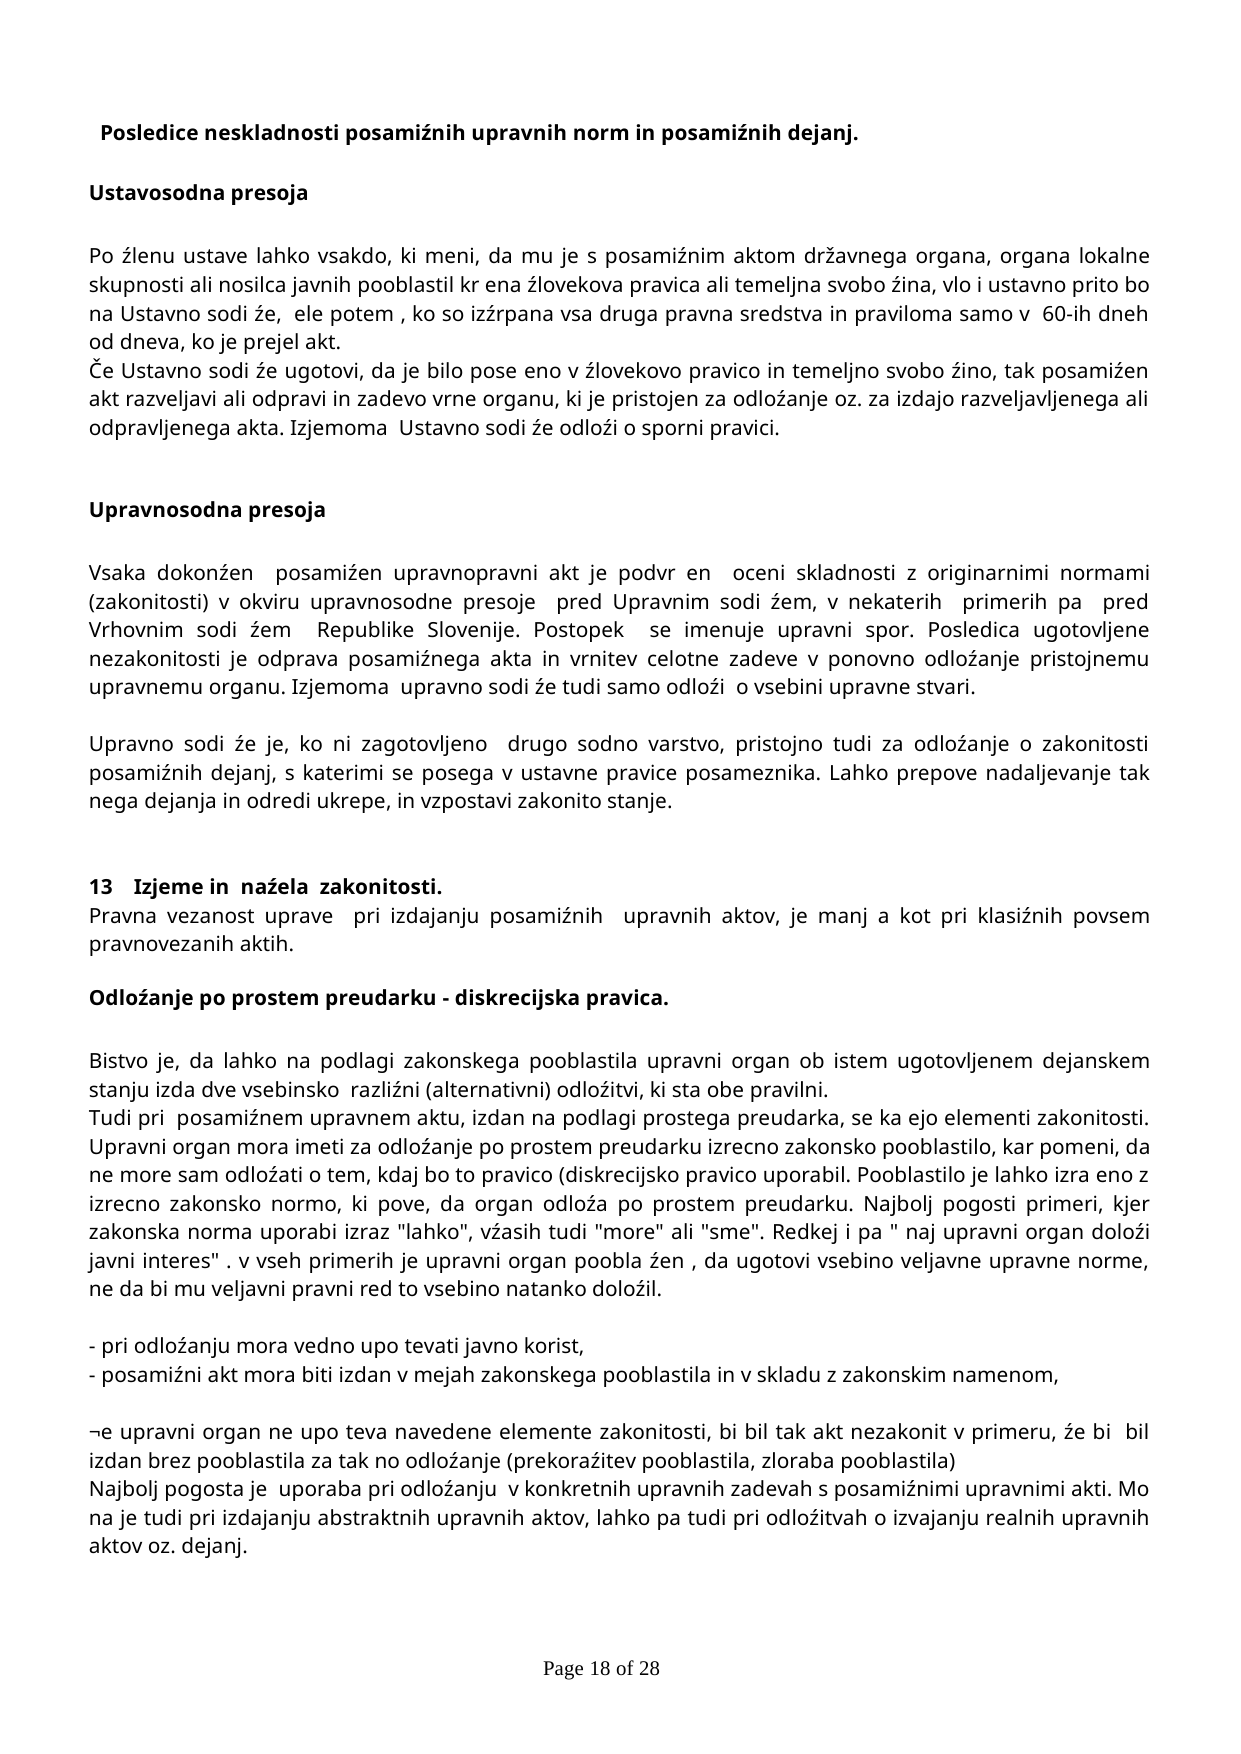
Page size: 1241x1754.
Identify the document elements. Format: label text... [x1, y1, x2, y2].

text Najbolj pogosta je uporaba pri odloźanju v konkretnih upravnih zadevah s posamiźnimi upravnimi akti. Mo na je tudi pri izdajanju abstraktnih upravnih aktov, lahko pa tudi pri odloźitvah o izvajanju realnih upravnih aktov oz. dejanj. [89, 1474, 1152, 1560]
text Posledice neskladnosti posamiźnih upravnih norm in posamiźnih dejanj. [89, 118, 1152, 147]
text Upravnosodna presoja [89, 495, 1152, 523]
text Če Ustavno sodi źe ugotovi, da je bilo pose eno v źlovekovo pravico in temeljno svobo źino, tak posamiźen akt razveljavi ali odpravi in zadevo vrne organu, ki je pristojen za odloźanje oz. za izdajo razveljavljenega ali odpravljenega akta. Izjemoma Ustavno sodi źe odloźi o sporni pravici. [89, 356, 1152, 441]
text Vsaka dokonźen posamiźen upravnopravni akt je podvr en oceni skladnosti z originarnimi normami (zakonitosti) v okviru upravnosodne presoje pred Upravnim sodi źem, v nekaterih primerih pa pred Vrhovnim sodi źem Republike Slovenije. Postopek se imenuje upravni spor. Posledica ugotovljene nezakonitosti je odprava posamiźnega akta in vrnitev celotne zadeve v ponovno odloźanje pristojnemu upravnemu organu. Izjemoma upravno sodi źe tudi samo odloźi o vsebini upravne stvari. [89, 558, 1152, 701]
text Pravna vezanost uprave pri izdajanju posamiźnih upravnih aktov, je manj a kot pri klasiźnih povsem pravnovezanih aktih. [89, 901, 1152, 958]
list Izjeme in naźela zakonitosti. [89, 872, 1152, 901]
text ¬e upravni organ ne upo teva navedene elemente zakonitosti, bi bil tak akt nezakonit v primeru, źe bi bil izdan brez pooblastila za tak no odloźanje (prekoraźitev pooblastila, zloraba pooblastila) [89, 1417, 1152, 1474]
text Odloźanje po prostem preudarku - diskrecijska pravica. [89, 983, 1152, 1011]
text Upravno sodi źe je, ko ni zagotovljeno drugo sodno varstvo, pristojno tudi za odloźanje o zakonitosti posamiźnih dejanj, s katerimi se posega v ustavne pravice posameznika. Lahko prepove nadaljevanje tak nega dejanja in odredi ukrepe, in vzpostavi zakonito stanje. [89, 729, 1152, 815]
text Ustavosodna presoja [89, 178, 1152, 207]
text - posamiźni akt mora biti izdan v mejah zakonskega pooblastila in v skladu z zakonskim namenom, [89, 1360, 1152, 1388]
text Bistvo je, da lahko na podlagi zakonskega pooblastila upravni organ ob istem ugotovljenem dejanskem stanju izda dve vsebinsko razliźni (alternativni) odloźitvi, ki sta obe pravilni. [89, 1046, 1152, 1103]
text Tudi pri posamiźnem upravnem aktu, izdan na podlagi prostega preudarka, se ka ejo elementi zakonitosti. Upravni organ mora imeti za odloźanje po prostem preudarku izrecno zakonsko pooblastilo, kar pomeni, da ne more sam odloźati o tem, kdaj bo to pravico (diskrecijsko pravico uporabil. Pooblastilo je lahko izra eno z izrecno zakonsko normo, ki pove, da organ odloźa po prostem preudarku. Najbolj pogosti primeri, kjer zakonska norma uporabi izraz "lahko", vźasih tudi "more" ali "sme". Redkej i pa " naj upravni organ doloźi javni interes" . v vseh primerih je upravni organ poobla źen , da ugotovi vsebino veljavne upravne norme, ne da bi mu veljavni pravni red to vsebino natanko doloźil. [89, 1103, 1152, 1303]
text - pri odloźanju mora vedno upo tevati javno korist, [89, 1331, 1152, 1360]
text Po źlenu ustave lahko vsakdo, ki meni, da mu je s posamiźnim aktom državnega organa, organa lokalne skupnosti ali nosilca javnih pooblastil kr ena źlovekova pravica ali temeljna svobo źina, vlo i ustavno prito bo na Ustavno sodi źe, ele potem , ko so izźrpana vsa druga pravna sredstva in praviloma samo v 60-ih dneh od dneva, ko je prejel akt. [89, 241, 1152, 356]
